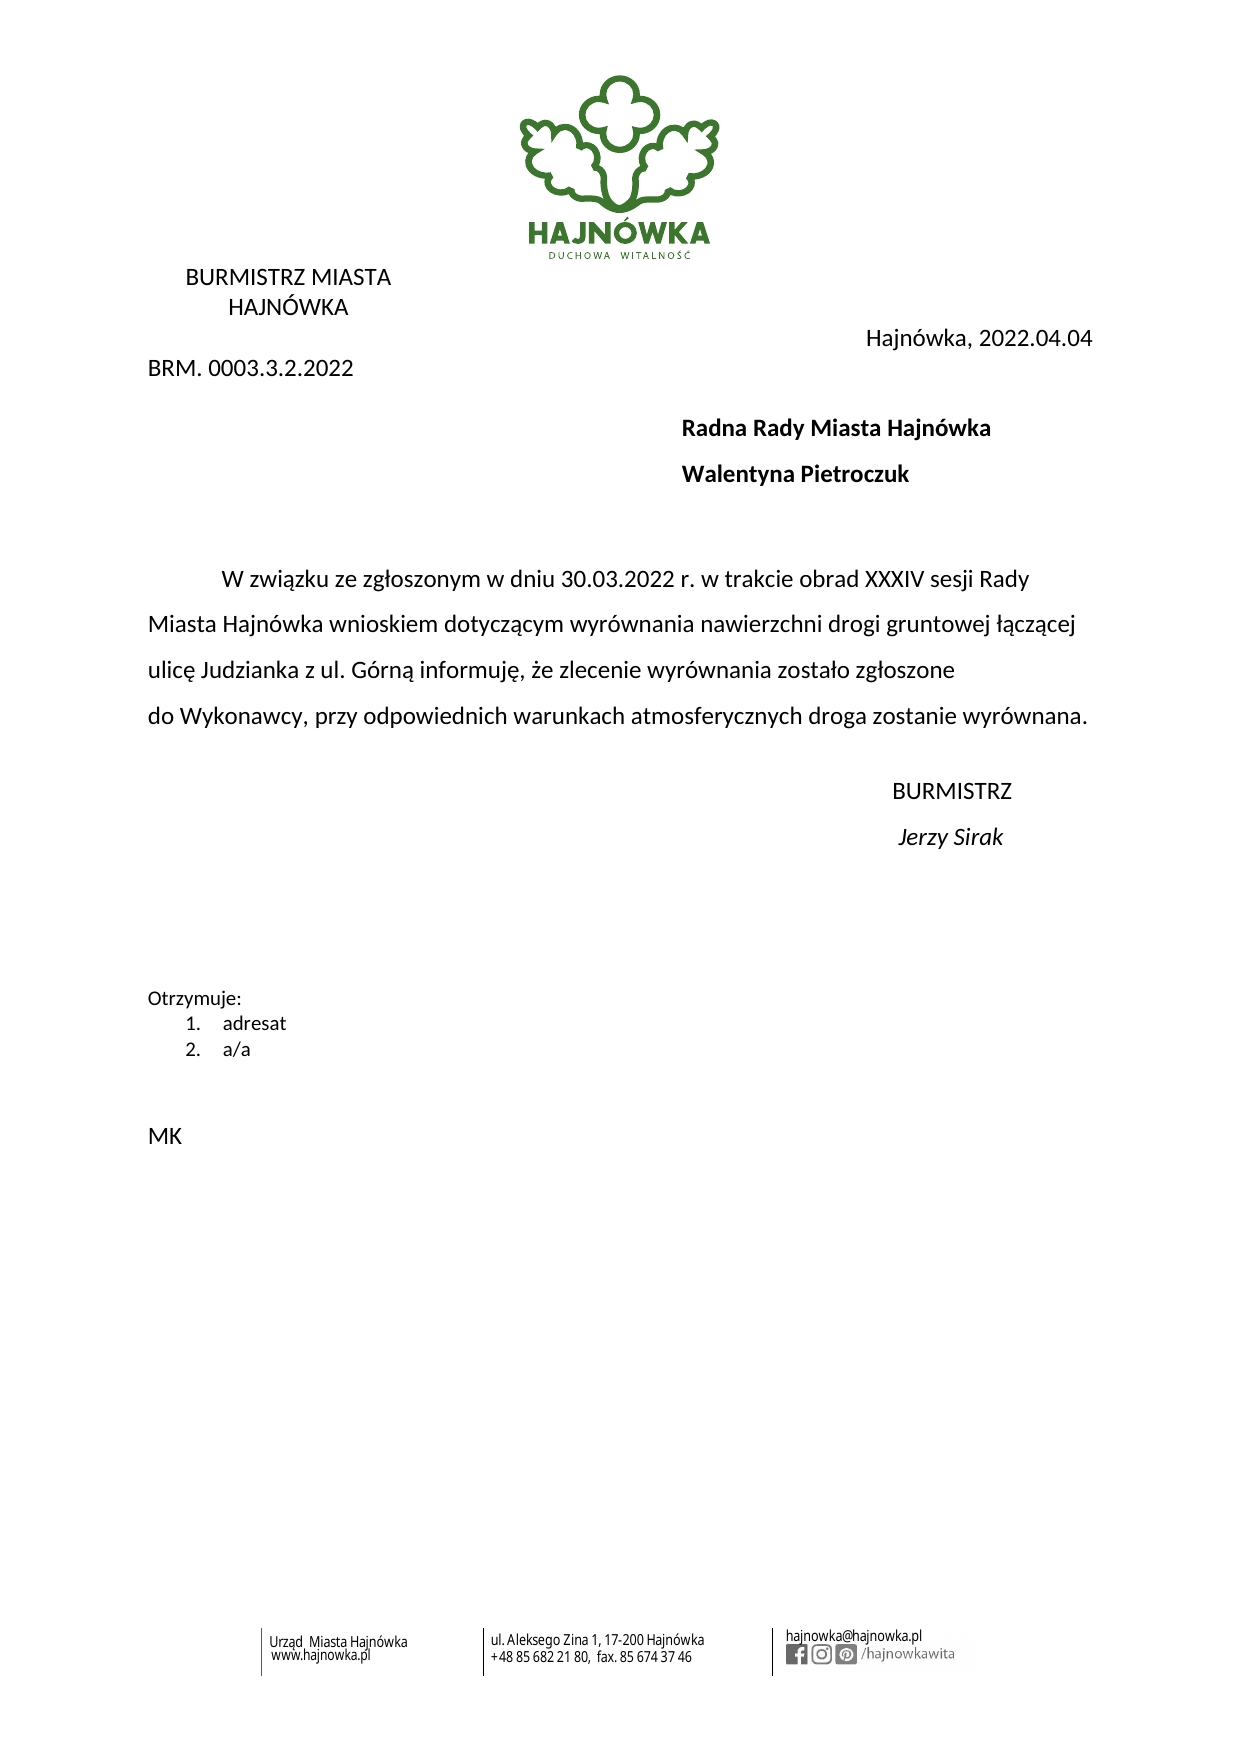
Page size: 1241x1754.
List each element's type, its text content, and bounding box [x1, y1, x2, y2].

text Hajnówka, 2022.04.04 [148, 322, 1093, 352]
text BRM. 0003.3.2.2022 [148, 352, 1093, 383]
text Walentyna Pietroczuk [148, 458, 1093, 489]
text Radna Rady Miasta Hajnówka [148, 412, 1093, 443]
text MK [148, 1120, 1093, 1151]
text W związku ze zgłoszonym w dniu 30.03.2022 r. w trakcie obrad XXXIV sesji Rady Miasta Hajnówka wnioskiem dotyczącym wyrównania nawierzchni drogi gruntowej łączącej ulicę Judzianka z ul. Górną informuję, że zlecenie wyrównania zostało zgłoszone do Wykonawcy, przy odpowiednich warunkach atmosferycznych droga zostanie wyrównana. [148, 563, 1093, 731]
text BURMISTRZ MIASTA [0, 261, 1093, 291]
list adresat [185, 1010, 1093, 1036]
list a/a [185, 1036, 1093, 1061]
text Otrzymuje: [148, 985, 1093, 1010]
text Jerzy Sirak [811, 821, 1093, 852]
text BURMISTRZ [811, 775, 1093, 806]
text HAJNÓWKA [0, 291, 1093, 322]
